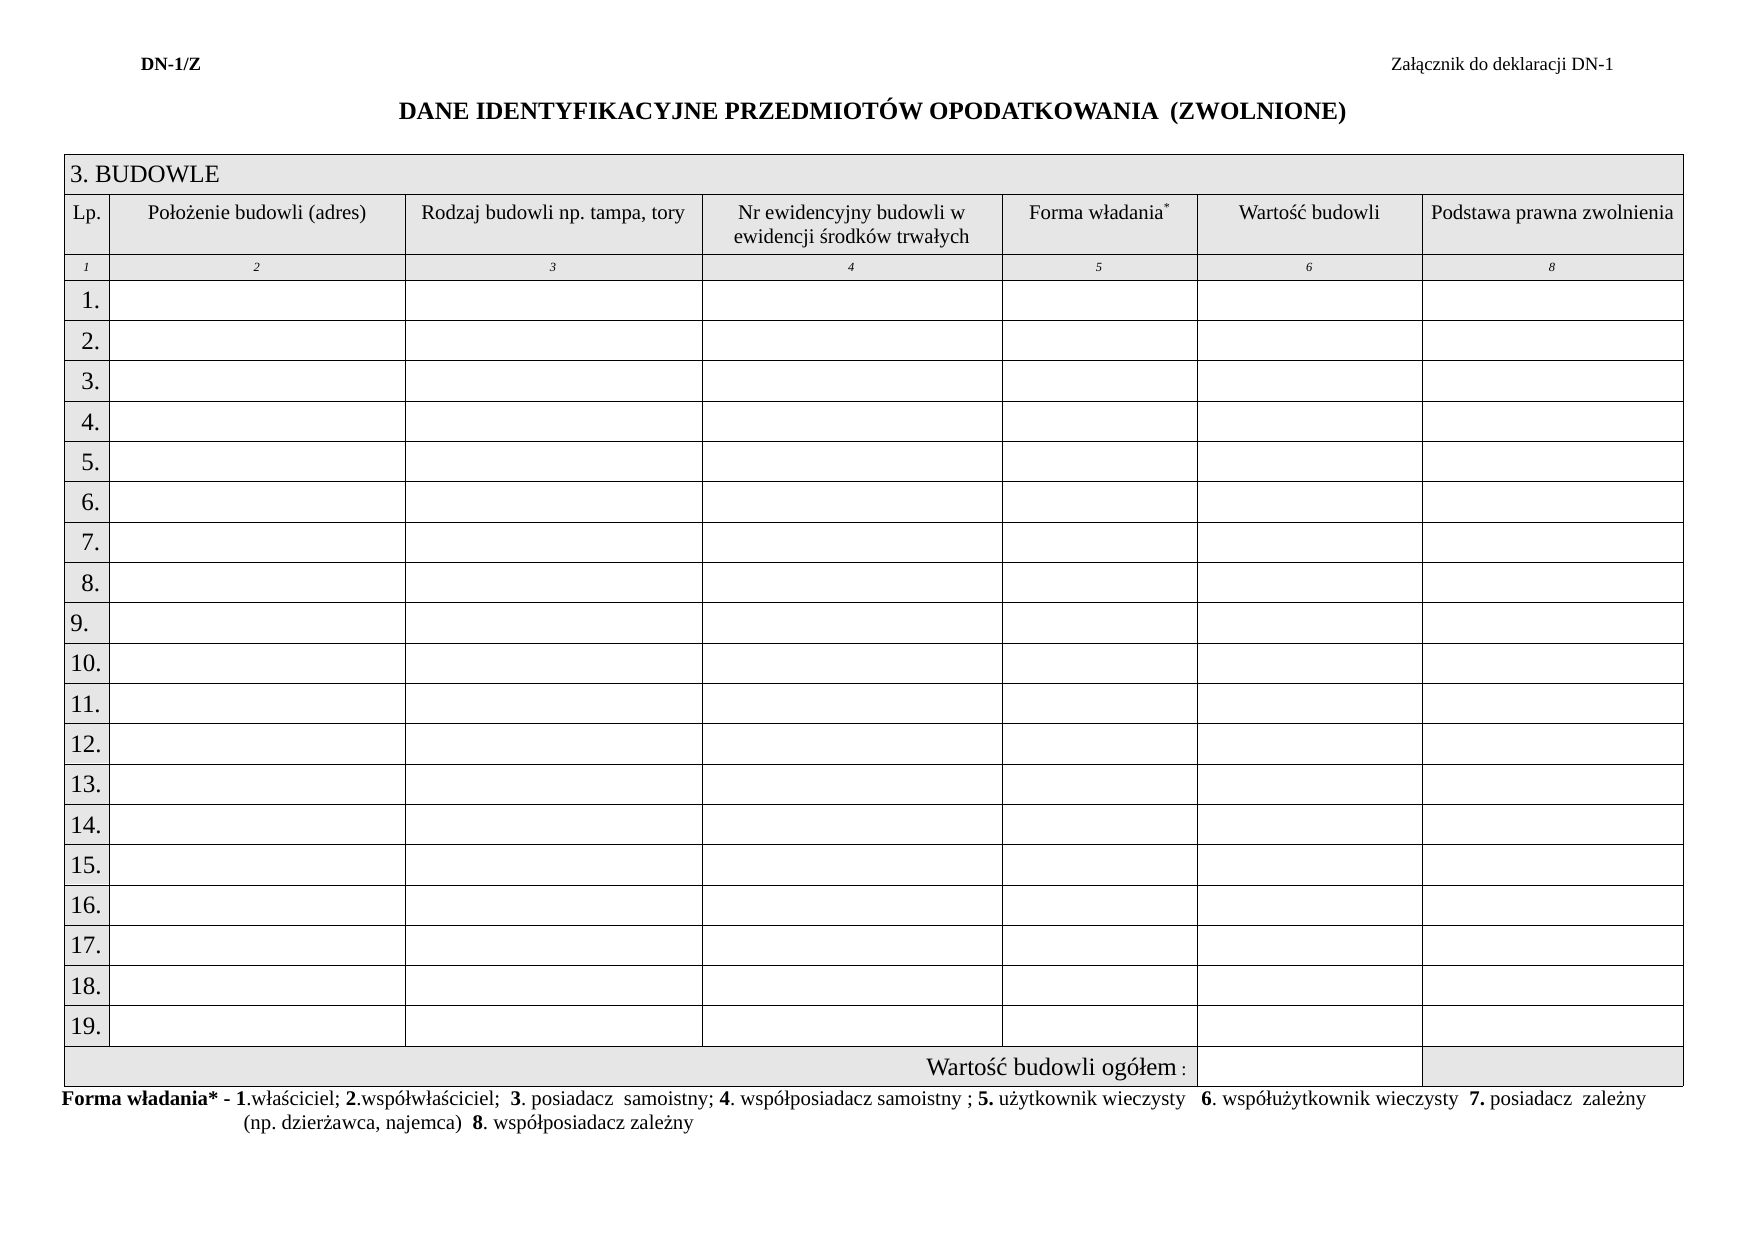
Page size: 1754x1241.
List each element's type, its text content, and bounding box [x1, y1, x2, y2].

table_cell Wartość budowli ogółem : [65, 1047, 1197, 1086]
table_header Nr ewidencyjny budowli w ewidencji środków trwałych [703, 195, 1002, 254]
table_cell [65, 402, 109, 441]
table_cell [65, 966, 109, 1005]
table_cell [1423, 926, 1683, 965]
table_cell [1198, 845, 1422, 884]
table_cell [65, 886, 109, 925]
table_cell [703, 966, 1002, 1005]
table_cell [110, 442, 405, 481]
table_cell [110, 603, 405, 643]
table_cell [1198, 966, 1422, 1005]
table_cell [703, 281, 1002, 320]
table_cell [1423, 603, 1683, 643]
table_cell [110, 886, 405, 925]
table_cell [65, 603, 109, 643]
table_cell [1003, 886, 1197, 925]
table_cell [110, 926, 405, 965]
table_cell [65, 684, 109, 723]
table_cell 1 [65, 255, 109, 280]
table_cell [703, 805, 1002, 844]
table_cell [703, 563, 1002, 602]
table_cell [1198, 361, 1422, 401]
table_cell [703, 926, 1002, 965]
table_cell [65, 1006, 109, 1046]
table_cell [1003, 684, 1197, 723]
table_cell [703, 644, 1002, 683]
table_cell [65, 644, 109, 683]
table_cell [406, 603, 702, 643]
table_cell [1003, 442, 1197, 481]
table_cell [703, 684, 1002, 723]
table_cell [110, 281, 405, 320]
table_cell [1423, 281, 1683, 320]
table_cell [1423, 321, 1683, 360]
table_cell [406, 321, 702, 360]
table_cell [1423, 845, 1683, 884]
table_cell [110, 765, 405, 804]
table_cell [1423, 886, 1683, 925]
table_cell [1423, 563, 1683, 602]
table_cell [703, 1006, 1002, 1046]
table_cell [110, 563, 405, 602]
table_cell [406, 724, 702, 763]
table_cell [1003, 563, 1197, 602]
table_header Podstawa prawna zwolnienia [1423, 195, 1683, 254]
table_cell [65, 361, 109, 401]
table_cell [703, 523, 1002, 562]
table_header Lp. [65, 195, 109, 254]
table_cell [406, 523, 702, 562]
table_cell [110, 845, 405, 884]
table_cell [1003, 402, 1197, 441]
table_cell [110, 523, 405, 562]
table_cell [1003, 1006, 1197, 1046]
table_cell [1003, 361, 1197, 401]
table_cell [1198, 563, 1422, 602]
text DANE IDENTYFIKACYJNE PRZEDMIOTÓW OPODATKOWANIA (ZWOLNIONE) [62, 96, 1683, 125]
table_cell [406, 361, 702, 401]
table_cell [65, 805, 109, 844]
table_cell [1423, 523, 1683, 562]
table_cell [406, 845, 702, 884]
table_cell [65, 321, 109, 360]
table_cell [406, 281, 702, 320]
table_cell [703, 724, 1002, 763]
text Forma władania* - 1.właściciel; 2.współwłaściciel; 3. posiadacz samoistny; 4. współposiadacz samoistny ; 5. użytkownik wieczysty 6. współużytkownik wieczysty 7. posiadacz zależny (np. dzierżawca, najemca) 8. współposiadacz zależny [61, 1086, 1682, 1134]
table_cell [1423, 765, 1683, 804]
table_cell [110, 724, 405, 763]
table_cell 2 [110, 255, 405, 280]
table_cell [110, 966, 405, 1005]
table_cell [1003, 321, 1197, 360]
table_header Forma władania* [1003, 195, 1197, 254]
text DN-1/Z Załącznik do deklaracji DN-1 [62, 53, 1683, 75]
table_cell [1003, 644, 1197, 683]
table_cell [703, 482, 1002, 522]
table_cell [1198, 926, 1422, 965]
table_header Rodzaj budowli np. tampa, tory [406, 195, 702, 254]
table_cell [1003, 482, 1197, 522]
table_cell [406, 765, 702, 804]
table_cell 8 [1423, 255, 1683, 280]
table_cell [406, 1006, 702, 1046]
table_header 3. BUDOWLE [65, 155, 1683, 194]
table_cell [703, 886, 1002, 925]
table_cell [1198, 281, 1422, 320]
table_cell [1003, 805, 1197, 844]
table_cell [1003, 523, 1197, 562]
table_cell [1198, 1047, 1422, 1086]
table_cell [65, 765, 109, 804]
table_cell [703, 321, 1002, 360]
table_cell [1198, 402, 1422, 441]
table_cell [110, 482, 405, 522]
table_cell [1423, 1047, 1683, 1086]
table_cell [703, 361, 1002, 401]
table_cell [1198, 644, 1422, 683]
table_cell [110, 805, 405, 844]
table_cell [703, 402, 1002, 441]
table_cell [1423, 402, 1683, 441]
table_cell [110, 321, 405, 360]
table_cell [1198, 603, 1422, 643]
table_cell [1423, 644, 1683, 683]
table_cell [406, 684, 702, 723]
table_cell 5 [1003, 255, 1197, 280]
table_cell [406, 644, 702, 683]
table_cell [110, 644, 405, 683]
table_cell [406, 926, 702, 965]
table_cell [1198, 321, 1422, 360]
table_cell [1198, 442, 1422, 481]
table_cell [1003, 966, 1197, 1005]
table_cell [1003, 603, 1197, 643]
table_cell [1423, 442, 1683, 481]
table_cell [1423, 361, 1683, 401]
table_cell [110, 361, 405, 401]
table_cell [1423, 684, 1683, 723]
table_cell [1003, 281, 1197, 320]
table_cell [1003, 765, 1197, 804]
table_cell [1003, 926, 1197, 965]
table_cell [406, 805, 702, 844]
table_cell [65, 442, 109, 481]
table_cell 3 [406, 255, 702, 280]
table_header Wartość budowli [1198, 195, 1422, 254]
table_cell [65, 281, 109, 320]
table_cell [65, 845, 109, 884]
table_cell [703, 442, 1002, 481]
table_cell [65, 926, 109, 965]
table_cell [1198, 724, 1422, 763]
table_cell [1198, 482, 1422, 522]
table_cell [406, 966, 702, 1005]
table_cell [65, 724, 109, 763]
table_cell [110, 684, 405, 723]
table_cell [406, 402, 702, 441]
table_cell 4 [703, 255, 1002, 280]
table_cell [703, 765, 1002, 804]
table_cell [703, 845, 1002, 884]
table_cell [1003, 845, 1197, 884]
table_cell [1198, 765, 1422, 804]
table_cell [1423, 805, 1683, 844]
table_cell [1003, 724, 1197, 763]
table_cell [406, 442, 702, 481]
table_cell [65, 523, 109, 562]
table_cell [1198, 523, 1422, 562]
table_cell [1198, 684, 1422, 723]
table_cell [65, 563, 109, 602]
table_cell [1198, 805, 1422, 844]
table_header Położenie budowli (adres) [110, 195, 405, 254]
table_cell [1423, 724, 1683, 763]
table_cell [1423, 1006, 1683, 1046]
table_cell [406, 886, 702, 925]
table_cell [1423, 966, 1683, 1005]
table_cell [1198, 1006, 1422, 1046]
table_cell [110, 402, 405, 441]
table_cell [1198, 886, 1422, 925]
table_cell [110, 1006, 405, 1046]
table_cell [1423, 482, 1683, 522]
table_cell [703, 603, 1002, 643]
table_cell 6 [1198, 255, 1422, 280]
table_cell [406, 563, 702, 602]
table_cell [406, 482, 702, 522]
table_cell [65, 482, 109, 522]
